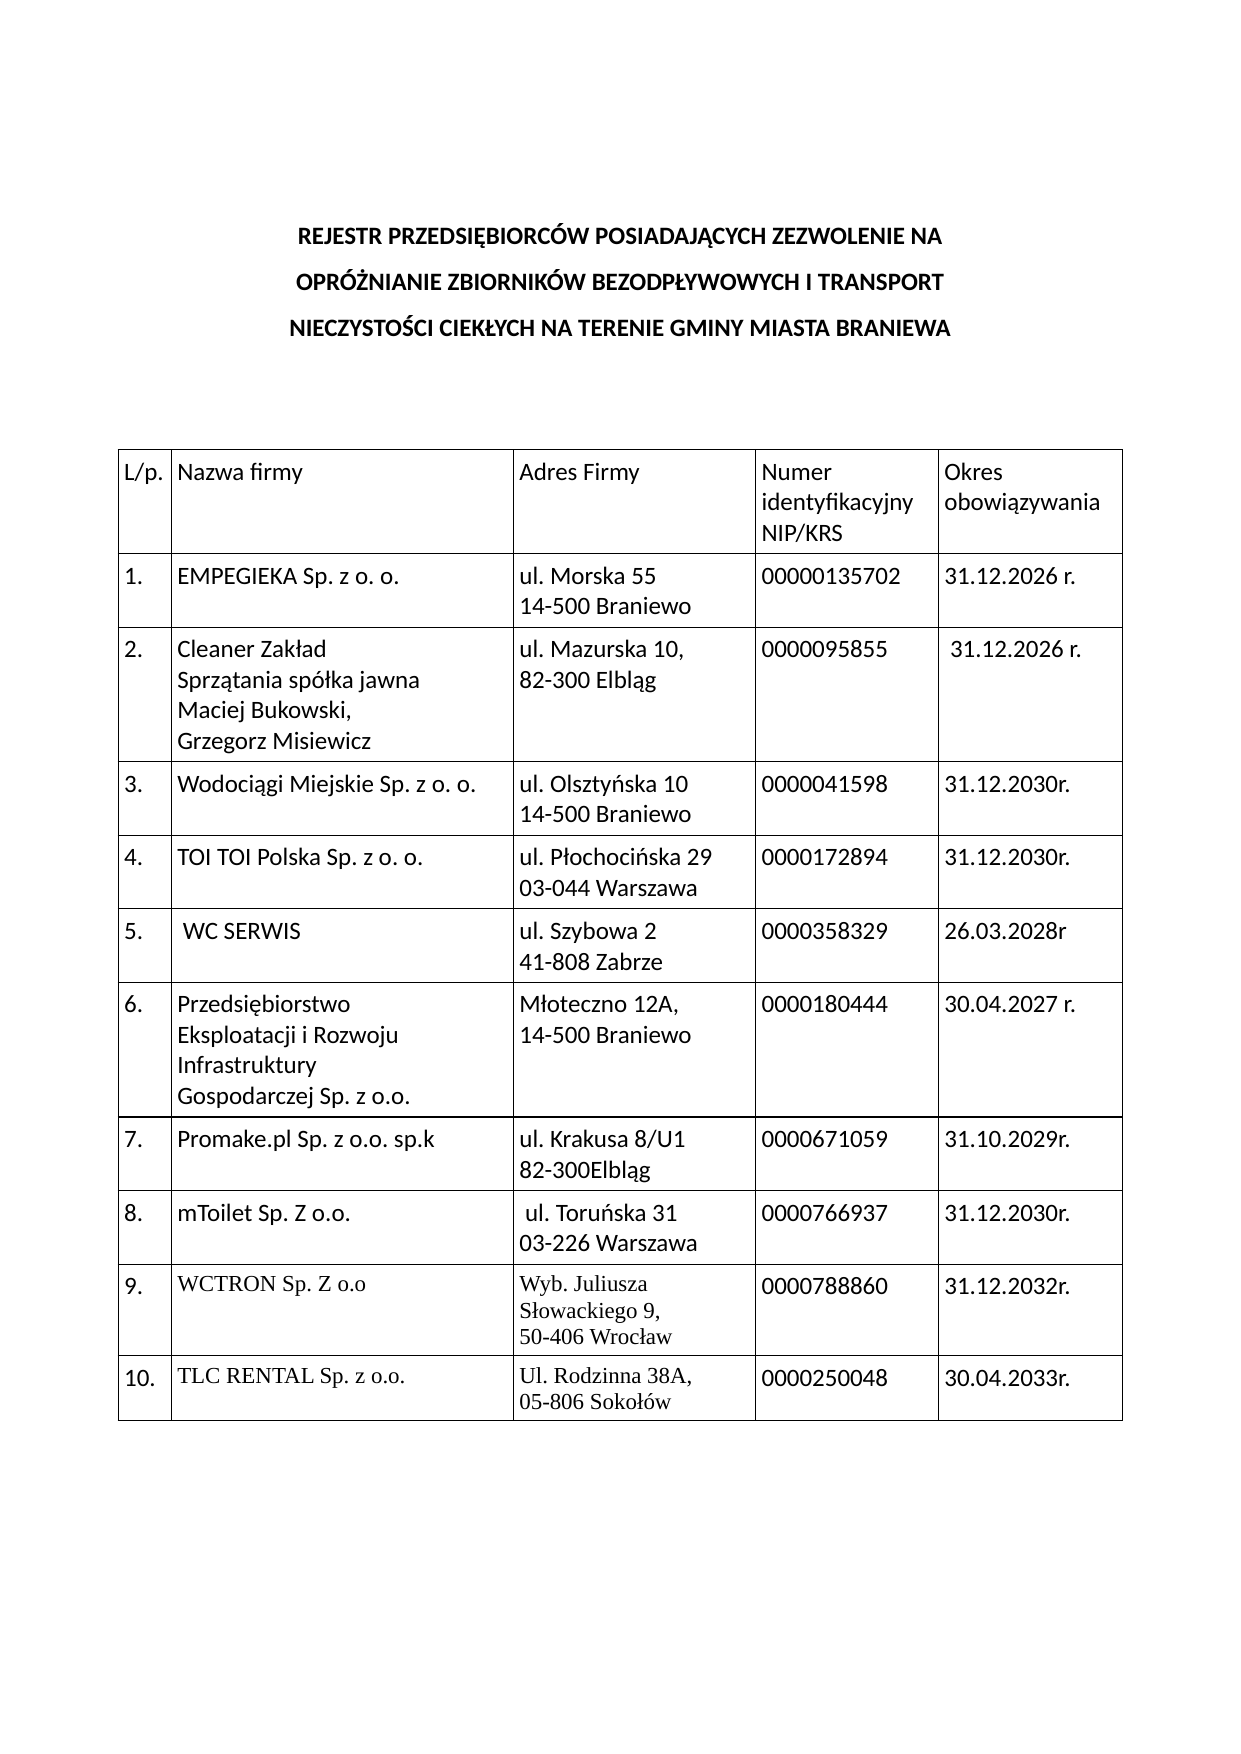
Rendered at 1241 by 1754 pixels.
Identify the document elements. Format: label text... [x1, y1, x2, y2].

table_cell 30.04.2027 r. [939, 983, 1122, 1116]
table_cell 6. [119, 983, 171, 1116]
table_cell 31.12.2030r. [939, 762, 1122, 835]
table_cell Młoteczno 12A, 14-500 Braniewo [514, 983, 755, 1116]
table_cell 31.12.2026 r. [939, 628, 1122, 761]
table_cell 31.12.2026 r. [939, 554, 1122, 627]
table_cell mToilet Sp. Z o.o. [172, 1191, 513, 1263]
table_header L/p. [119, 450, 171, 553]
table_cell Przedsiębiorstwo Eksploatacji i Rozwoju Infrastruktury Gospodarczej Sp. z o.o. [172, 983, 513, 1116]
table_cell 7. [119, 1118, 171, 1190]
table_cell ul. Toruńska 31 03-226 Warszawa [514, 1191, 755, 1263]
table_cell 1. [119, 554, 171, 627]
table_cell 5. [119, 909, 171, 982]
table_cell ul. Szybowa 2 41-808 Zabrze [514, 909, 755, 982]
table_cell 31.12.2032r. [939, 1265, 1122, 1355]
table_cell TLC RENTAL Sp. z o.o. [172, 1356, 513, 1420]
table_cell 31.12.2030r. [939, 836, 1122, 908]
table_header Adres Firmy [514, 450, 755, 553]
table_cell 00000135702 [756, 554, 938, 627]
table_header Nazwa firmy [172, 450, 513, 553]
table_cell 2. [119, 628, 171, 761]
table_cell 0000788860 [756, 1265, 938, 1355]
table_cell 31.12.2030r. [939, 1191, 1122, 1263]
table_header Numer identyfikacyjny NIP/KRS [756, 450, 938, 553]
text OPRÓŻNIANIE ZBIORNIKÓW BEZODPŁYWOWYCH I TRANSPORT [118, 266, 1122, 297]
table_cell 9. [119, 1265, 171, 1355]
table_cell 0000671059 [756, 1118, 938, 1190]
table_cell Cleaner Zakład Sprzątania spółka jawna Maciej Bukowski, Grzegorz Misiewicz [172, 628, 513, 761]
table_cell EMPEGIEKA Sp. z o. o. [172, 554, 513, 627]
table_cell 10. [119, 1356, 171, 1420]
table_cell 0000766937 [756, 1191, 938, 1263]
table_cell 0000358329 [756, 909, 938, 982]
table_cell 3. [119, 762, 171, 835]
table_cell ul. Mazurska 10, 82-300 Elbląg [514, 628, 755, 761]
table_cell Wyb. Juliusza Słowackiego 9, 50-406 Wrocław [514, 1265, 755, 1355]
table_cell 31.10.2029r. [939, 1118, 1122, 1190]
table_cell 0000172894 [756, 836, 938, 908]
table_cell ul. Morska 55 14-500 Braniewo [514, 554, 755, 627]
table_cell TOI TOI Polska Sp. z o. o. [172, 836, 513, 908]
text REJESTR PRZEDSIĘBIORCÓW POSIADAJĄCYCH ZEZWOLENIE NA [118, 220, 1122, 251]
table_cell 30.04.2033r. [939, 1356, 1122, 1420]
table_cell ul. Płochocińska 29 03-044 Warszawa [514, 836, 755, 908]
text NIECZYSTOŚCI CIEKŁYCH NA TERENIE GMINY MIASTA BRANIEWA [118, 312, 1122, 342]
table_header Okres obowiązywania [939, 450, 1122, 553]
table_cell 0000180444 [756, 983, 938, 1116]
table_cell 4. [119, 836, 171, 908]
table_cell WCTRON Sp. Z o.o [172, 1265, 513, 1355]
table_cell Promake.pl Sp. z o.o. sp.k [172, 1118, 513, 1190]
table_cell WC SERWIS [172, 909, 513, 982]
table_cell 26.03.2028r [939, 909, 1122, 982]
table_cell 0000041598 [756, 762, 938, 835]
table_cell ul. Krakusa 8/U1 82-300Elbląg [514, 1118, 755, 1190]
table_cell Wodociągi Miejskie Sp. z o. o. [172, 762, 513, 835]
table_cell 0000095855 [756, 628, 938, 761]
table_cell Ul. Rodzinna 38A, 05-806 Sokołów [514, 1356, 755, 1420]
table_cell 8. [119, 1191, 171, 1263]
table_cell 0000250048 [756, 1356, 938, 1420]
table_cell ul. Olsztyńska 10 14-500 Braniewo [514, 762, 755, 835]
